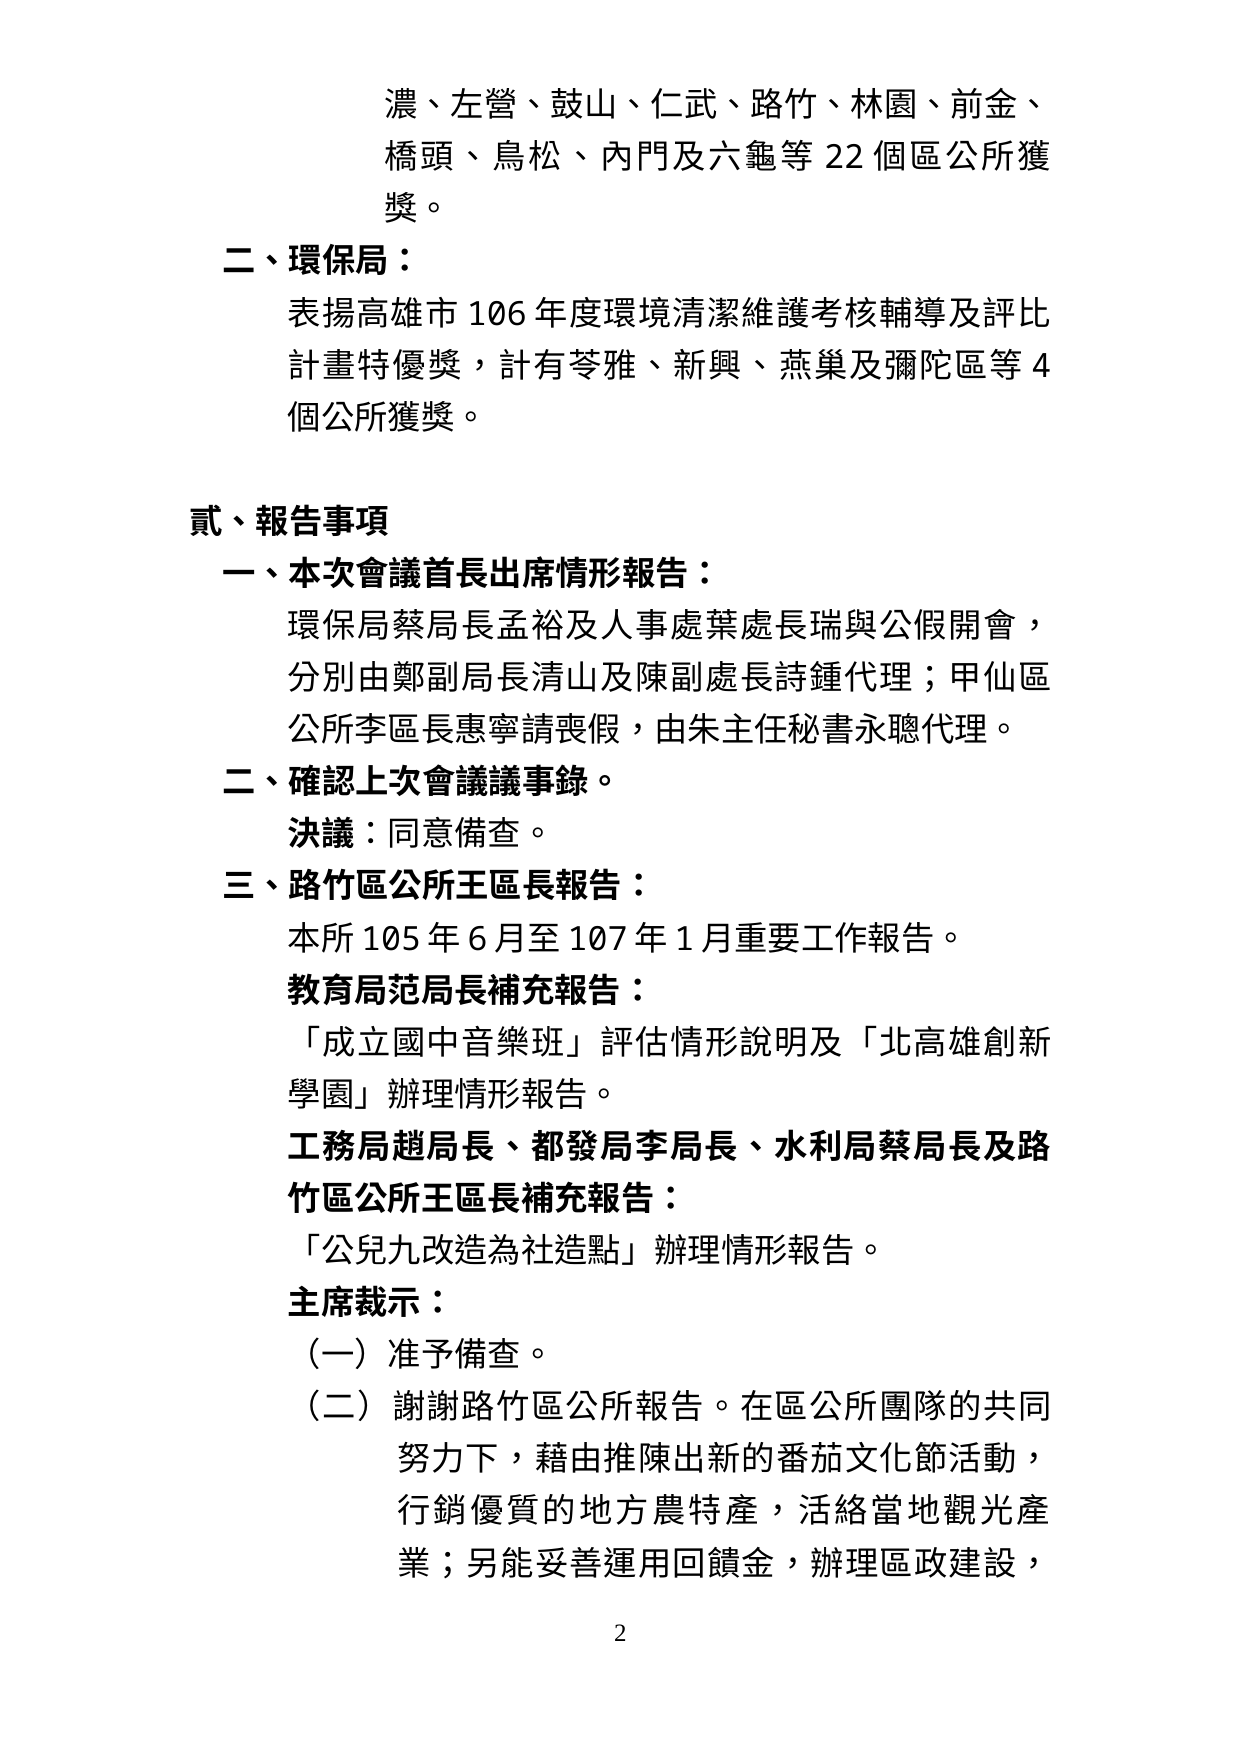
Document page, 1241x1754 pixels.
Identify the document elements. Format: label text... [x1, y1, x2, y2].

text 環保局蔡局長孟裕及人事處葉處長瑞與公假開會，分別由鄭副局長清山及陳副處長詩鍾代理；甲仙區公所李區長惠寧請喪假，由朱主任秘書永聰代理。 [287, 596, 1051, 752]
text 決議：同意備查。 [287, 804, 1051, 856]
text （二）謝謝路竹區公所報告。在區公所團隊的共同努力下，藉由推陳出新的番茄文化節活動，行銷優質的地方農特產，活絡當地觀光產業；另能妥善運用回饋金，辦理區政建設， [287, 1377, 1051, 1585]
text 教育局范局長補充報告： [287, 960, 1051, 1012]
text 貳、報告事項 [189, 492, 1051, 544]
text 「公兒九改造為社造點」辦理情形報告。 [287, 1221, 1051, 1273]
text 主席裁示： [287, 1273, 1051, 1325]
text 濃、左營、鼓山、仁武、路竹、林園、前金、橋頭、鳥松、內門及六龜等22個區公所獲獎。 [295, 75, 1051, 231]
text 表揚高雄市106年度環境清潔維護考核輔導及評比計畫特優獎，計有苓雅、新興、燕巢及彌陀區等4個公所獲獎。 [287, 283, 1051, 439]
text 本所105年6月至107年1月重要工作報告。 [287, 908, 1051, 960]
text 一、本次會議首長出席情形報告： [222, 544, 1051, 596]
text 二、環保局： [222, 231, 1051, 283]
text （一）准予備查。 [287, 1325, 1051, 1377]
text 「成立國中音樂班」評估情形說明及「北高雄創新學園」辦理情形報告。 [287, 1012, 1051, 1117]
text 工務局趙局長、都發局李局長、水利局蔡局長及路竹區公所王區長補充報告： [287, 1117, 1051, 1221]
text 二、確認上次會議議事錄。 [222, 752, 1051, 804]
text 三、路竹區公所王區長報告： [222, 856, 1051, 908]
